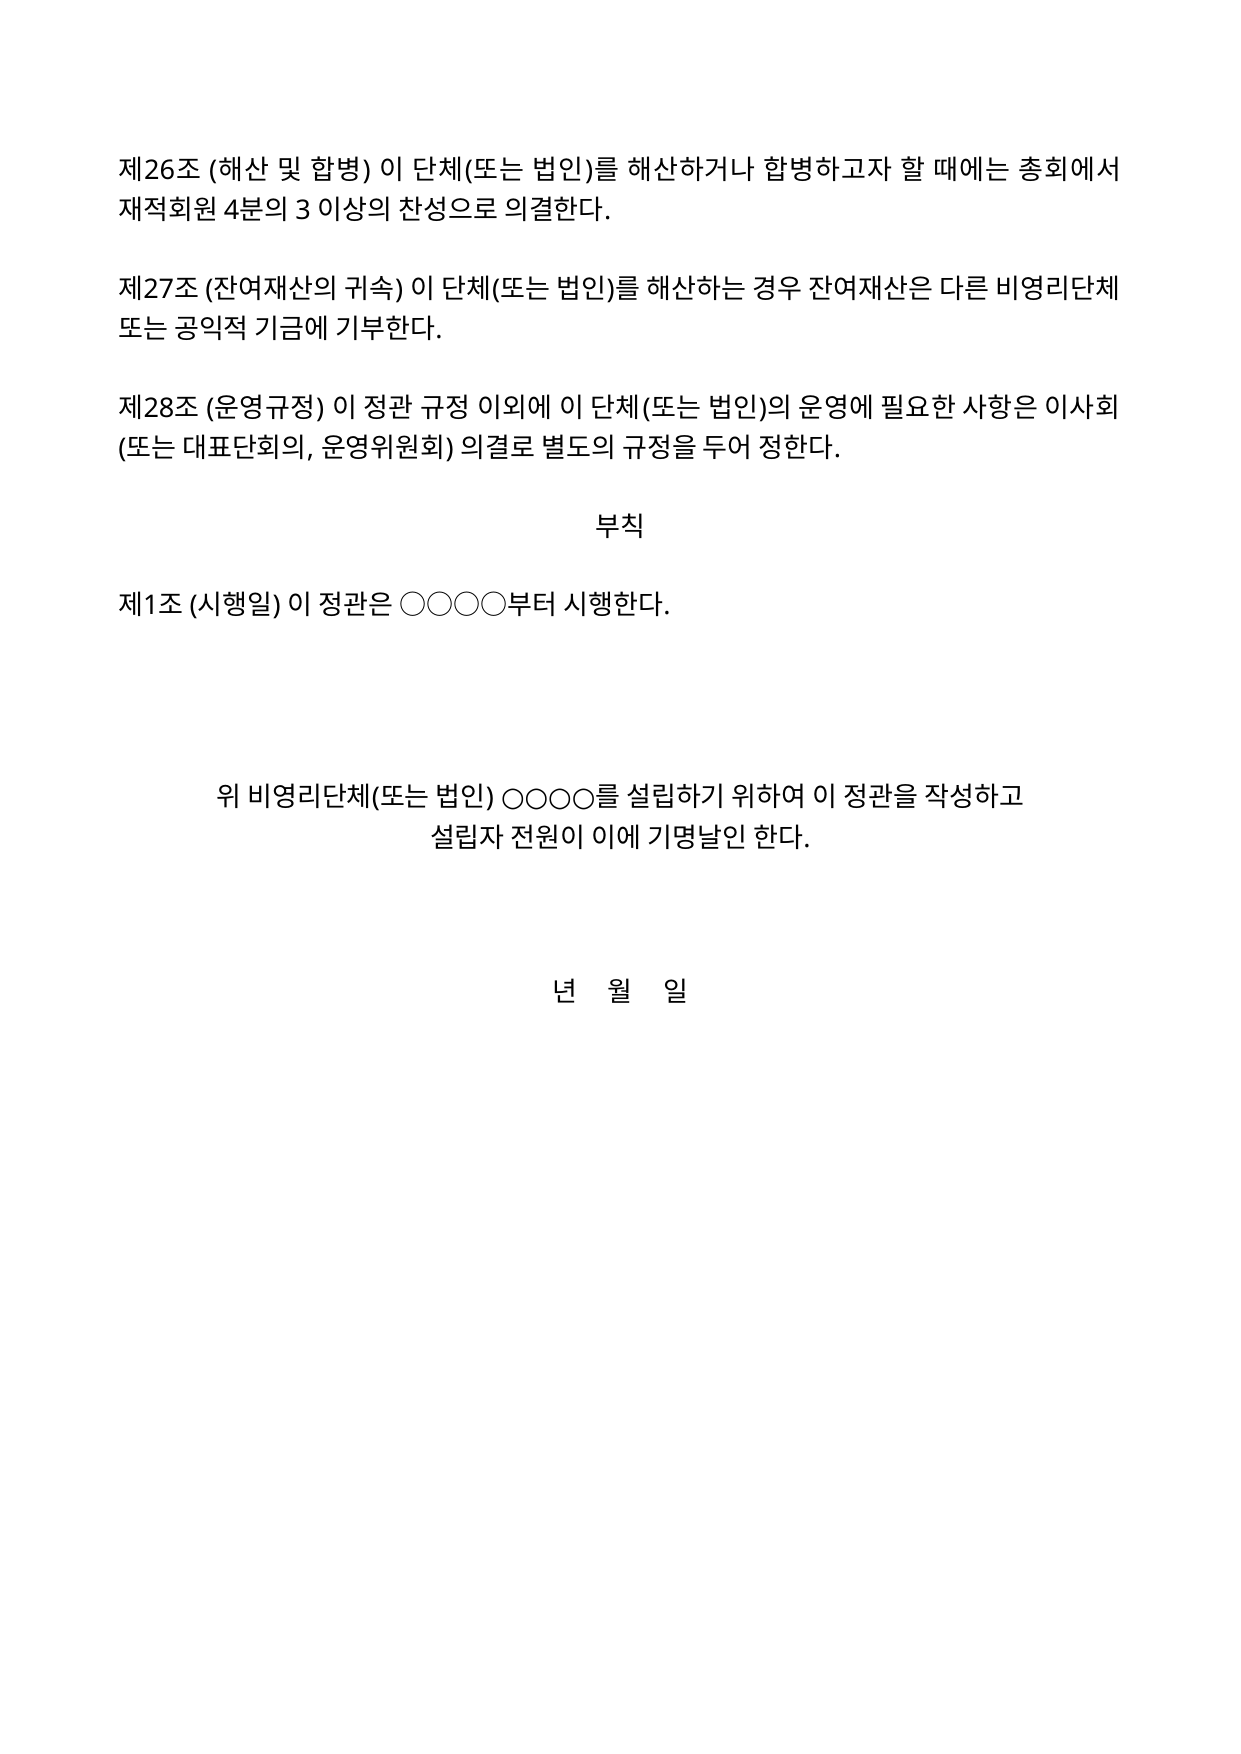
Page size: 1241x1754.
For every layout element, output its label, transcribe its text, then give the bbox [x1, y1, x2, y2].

text 년 월 일 [118, 970, 1122, 1009]
text 제1조 (시행일) 이 정관은 ○○○○부터 시행한다. [118, 583, 1122, 622]
text 제26조 (해산 및 합병) 이 단체(또는 법인)를 해산하거나 합병하고자 할 때에는 총회에서 재적회원 4분의 3 이상의 찬성으로 의결한다. [118, 148, 1122, 227]
text 위 비영리단체(또는 법인) ○○○○를 설립하기 위하여 이 정관을 작성하고 [118, 775, 1122, 814]
text 제27조 (잔여재산의 귀속) 이 단체(또는 법인)를 해산하는 경우 잔여재산은 다른 비영리단체 또는 공익적 기금에 기부한다. [118, 267, 1122, 346]
text 설립자 전원이 이에 기명날인 한다. [118, 816, 1122, 855]
text 부칙 [118, 504, 1122, 544]
text 제28조 (운영규정) 이 정관 규정 이외에 이 단체(또는 법인)의 운영에 필요한 사항은 이사회(또는 대표단회의, 운영위원회) 의결로 별도의 규정을 두어 정한다. [118, 386, 1122, 465]
